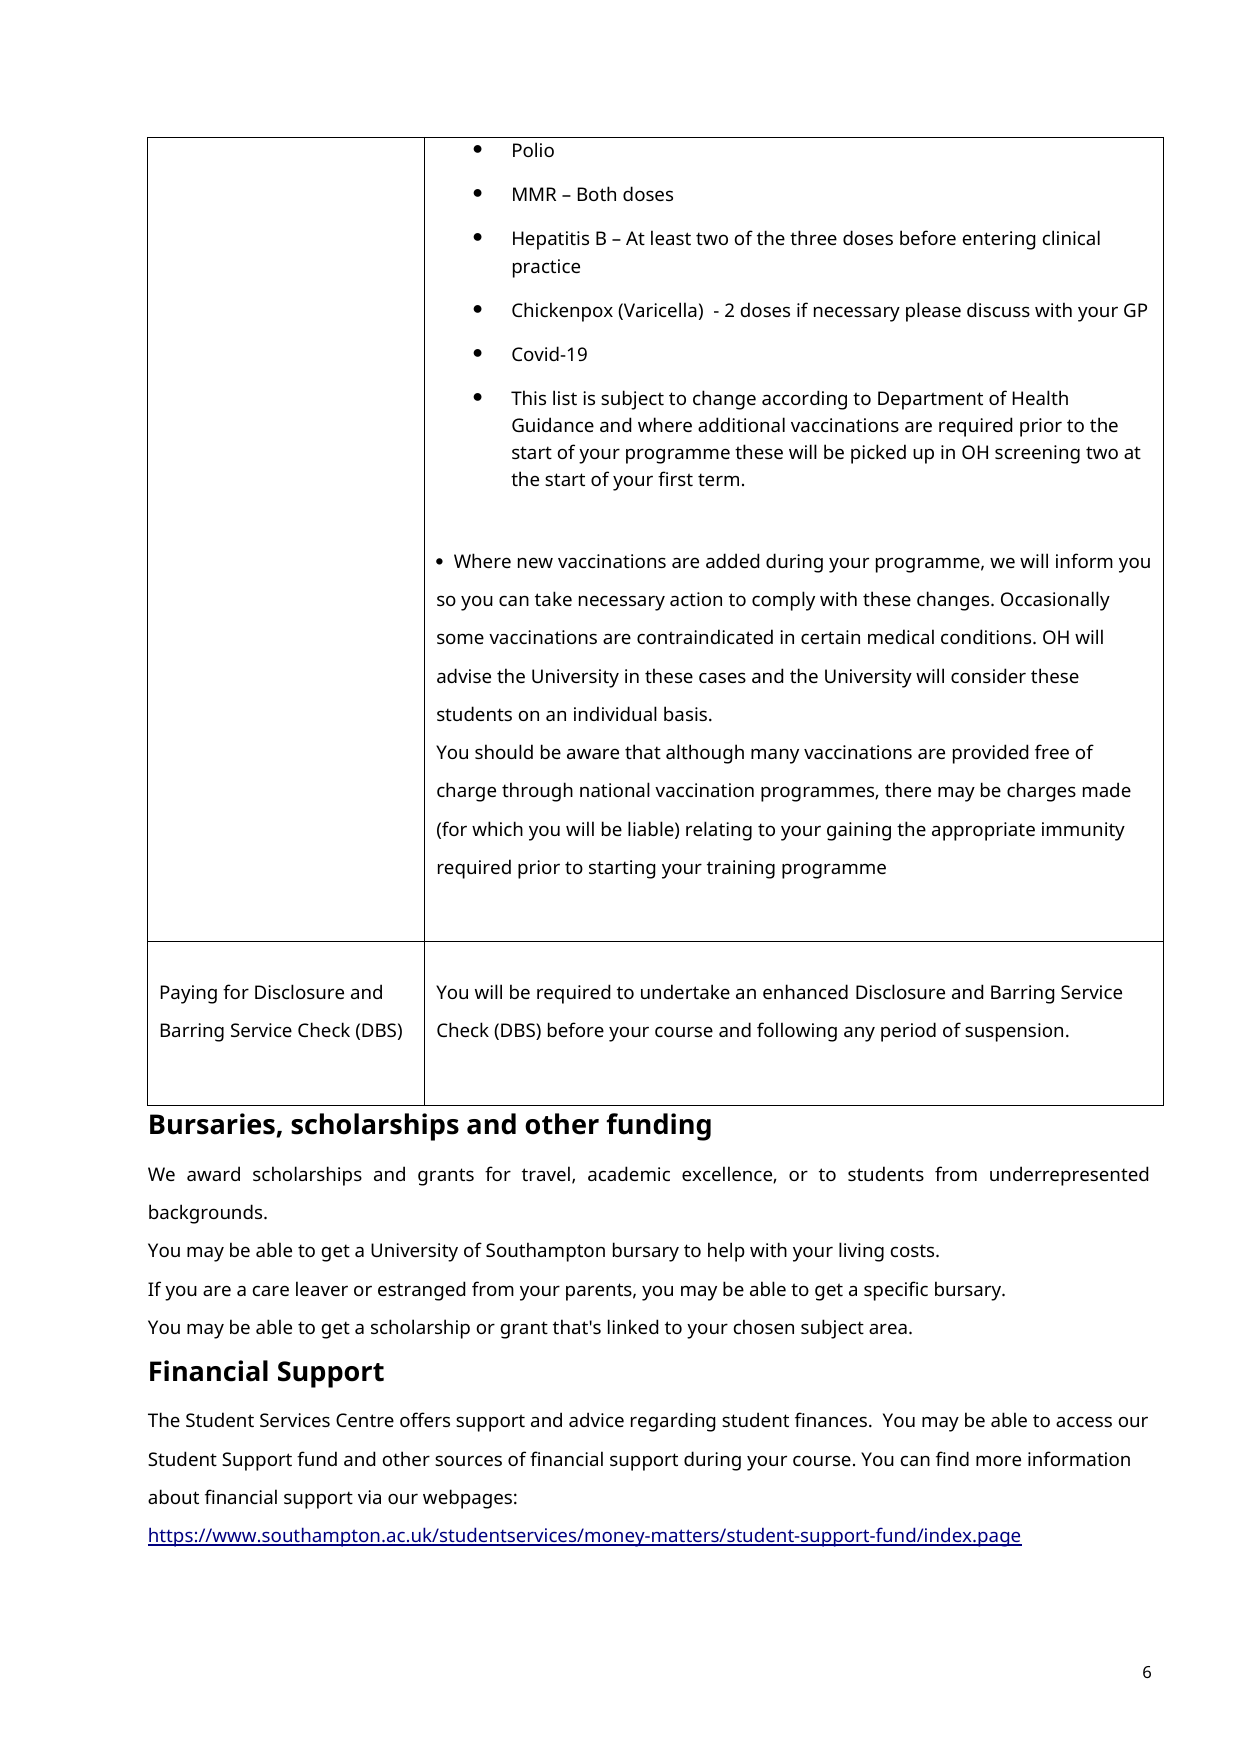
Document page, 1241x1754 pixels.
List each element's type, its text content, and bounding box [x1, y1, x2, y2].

text We award scholarships and grants for travel, academic excellence, or to students from underrepresented backgrounds. [148, 1161, 1152, 1225]
table_cell [148, 138, 424, 941]
table_cell You will be required to undertake an enhanced Disclosure and Barring Service Check (DBS) before your course and following any period of suspension. [425, 942, 1163, 1105]
text You may be able to get a University of Southampton bursary to help with your living costs. [148, 1238, 1152, 1263]
text If you are a care leaver or estranged from your parents, you may be able to get a specific bursary. [148, 1276, 1152, 1301]
text The Student Services Centre offers support and advice regarding student finances. You may be able to access our Student Support fund and other sources of financial support during your course. You can find more information about financial support via our webpages: https://www.southampton.ac.uk/studentservices/money-matters/student-support-fund/index.page [148, 1408, 1152, 1548]
subtitle Bursaries, scholarships and other funding [148, 1106, 1152, 1143]
table_cell Paying for Disclosure and Barring Service Check (DBS) [148, 942, 424, 1105]
table_cell All students must comply with the vaccination programme as this is required in order to undertake placements. The current list of required vaccinations is: DTP (Diphtheria, Tetanus, Pertussis) – Full course Meningitis ACWY Polio MMR – Both doses Hepatitis B – At least two of the three doses before entering clinical practice Chickenpox (Varicella) - 2 doses if necessary please discuss with your GP Covid-19 This list is subject to change according to Department of Health Guidance and where additional vaccinations are required prior to the start of your programme these will be picked up in OH screening two at the start of your first term. · Where new vaccinations are added during your programme, we will inform you so you can take necessary action to comply with these changes. Occasionally some vaccinations are contraindicated in certain medical conditions. OH will advise the University in these cases and the University will consider these students on an individual basis. You should be aware that although many vaccinations are provided free of charge through national vaccination programmes, there may be charges made (for which you will be liable) relating to your gaining the appropriate immunity required prior to starting your training programme [425, 138, 1163, 941]
subtitle Financial Support [148, 1352, 1152, 1389]
text You may be able to get a scholarship or grant that's linked to your chosen subject area. [148, 1314, 1152, 1339]
